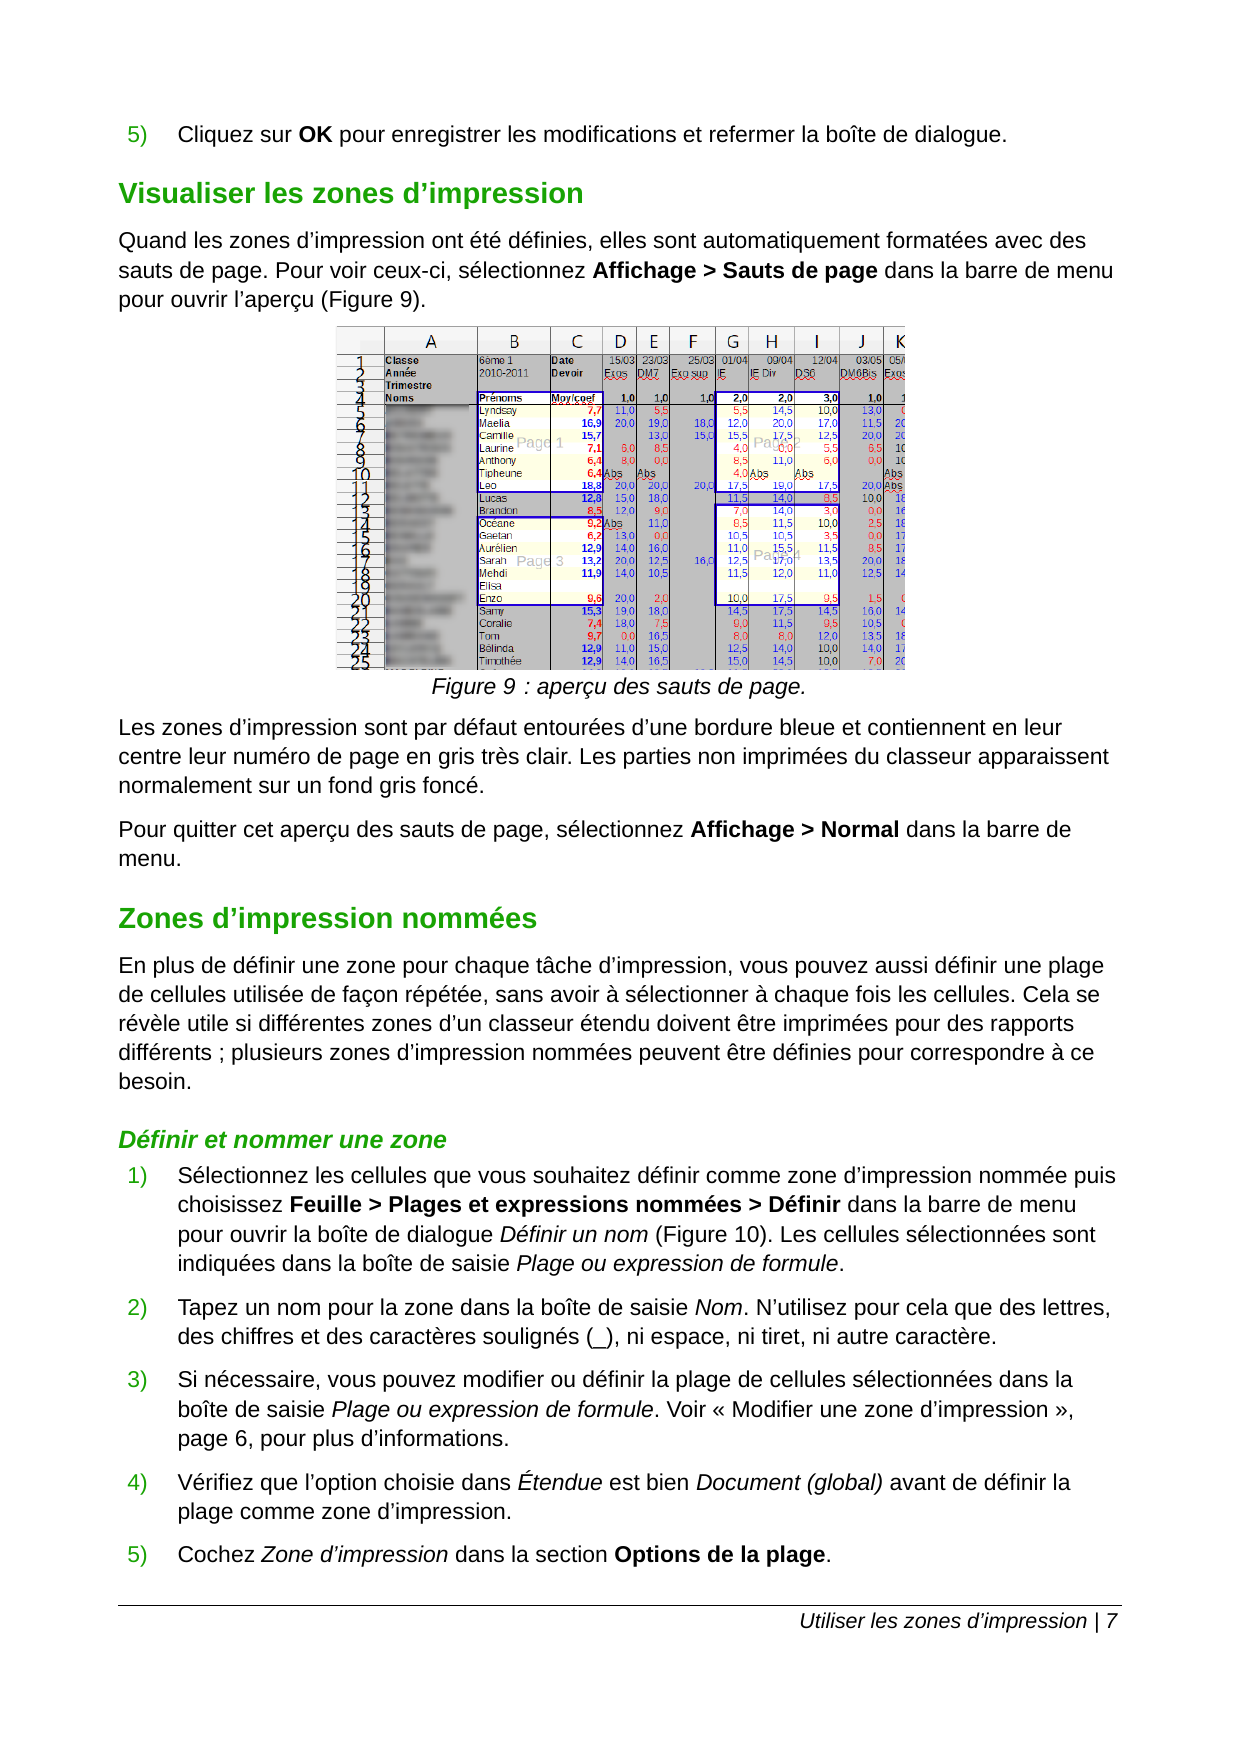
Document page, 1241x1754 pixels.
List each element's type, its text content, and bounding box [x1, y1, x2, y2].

list Si nécessaire, vous pouvez modifier ou définir la plage de cellules sélectionnées dans la boîte de saisie Plage ou expression de formule. Voir « Modifier une zone d’impression », page 6, pour plus d’informations. [148, 1363, 1122, 1451]
list Vérifiez que l’option choisie dans Étendue est bien Document (global) avant de définir la plage comme zone d’impression. [148, 1466, 1122, 1524]
list Cliquez sur OK pour enregistrer les modifications et refermer la boîte de dialogue. [148, 118, 1122, 147]
text Quand les zones d’impression ont été définies, elles sont automatiquement formatées avec des sauts de page. Pour voir ceux-ci, sélectionnez Affichage > Sauts de page dans la barre de menu pour ouvrir l’aperçu (Figure 9). [118, 224, 1122, 312]
subtitle Définir et nommer une zone [118, 1124, 1122, 1153]
list Tapez un nom pour la zone dans la boîte de saisie Nom. N’utilisez pour cela que des lettres, des chiffres et des caractères soulignés (_), ni espace, ni tiret, ni autre caractère. [148, 1291, 1122, 1349]
subtitle Zones d’impression nommées [118, 901, 1122, 934]
text En plus de définir une zone pour chaque tâche d’impression, vous pouvez aussi définir une plage de cellules utilisée de façon répétée, sans avoir à sélectionner à chaque fois les cellules. Cela se révèle utile si différentes zones d’un classeur étendu doivent être imprimées pour des rapports différents ; plusieurs zones d’impression nommées peuvent être définies pour correspondre à ce besoin. [118, 949, 1122, 1094]
list Cochez Zone d’impression dans la section Options de la plage. [148, 1538, 1122, 1568]
subtitle Visualiser les zones d’impression [118, 176, 1122, 210]
text Figure 9 : aperçu des sauts de page. [118, 670, 1122, 699]
text Les zones d’impression sont par défaut entourées d’une bordure bleue et contiennent en leur centre leur numéro de page en gris très clair. Les parties non imprimées du classeur apparaissent normalement sur un fond gris foncé. [118, 711, 1122, 798]
text Pour quitter cet aperçu des sauts de page, sélectionnez Affichage > Normal dans la barre de menu. [118, 813, 1122, 871]
list Sélectionnez les cellules que vous souhaitez définir comme zone d’impression nommée puis choisissez Feuille > Plages et expressions nommées > Définir dans la barre de menu pour ouvrir la boîte de dialogue Définir un nom (Figure 10). Les cellules sélectionnées sont indiquées dans la boîte de saisie Plage ou expression de formule. [148, 1159, 1122, 1276]
picture [335, 326, 905, 670]
